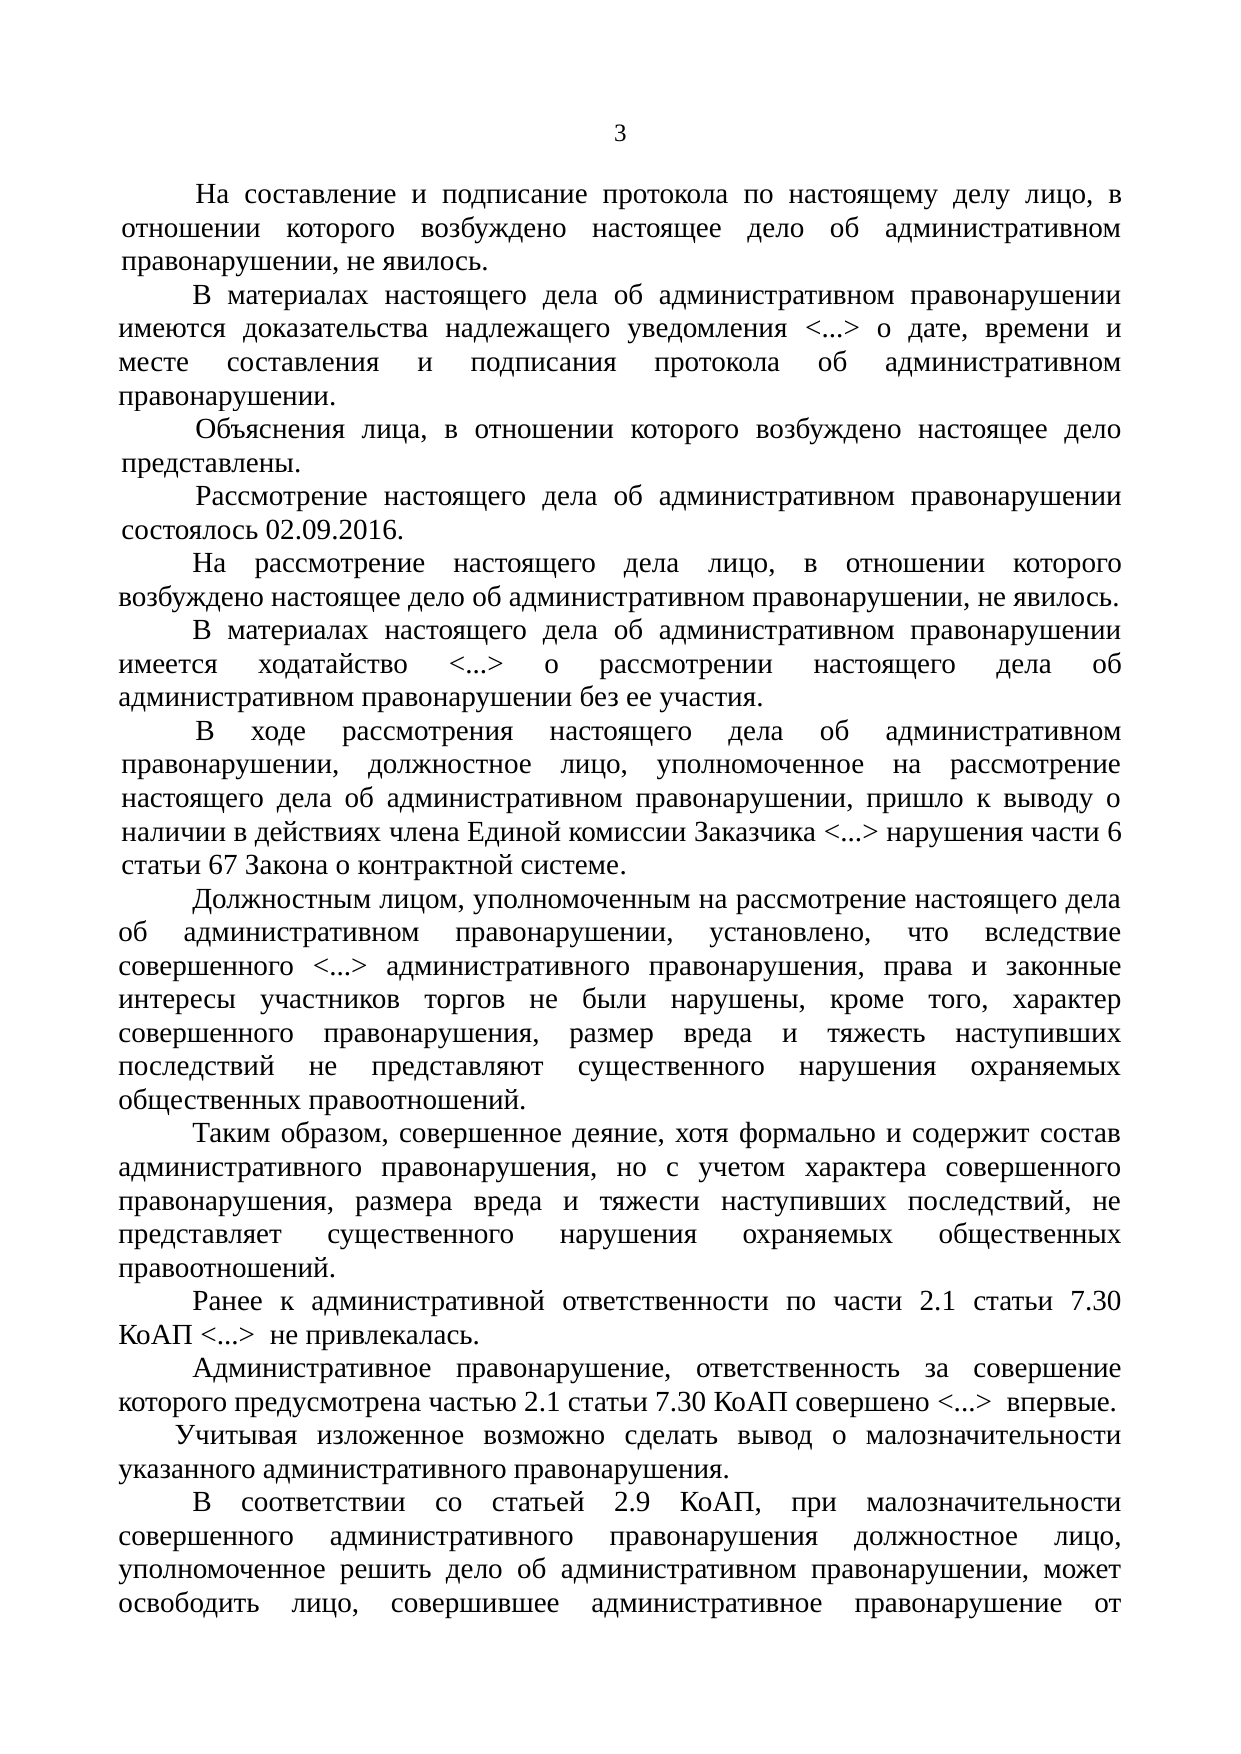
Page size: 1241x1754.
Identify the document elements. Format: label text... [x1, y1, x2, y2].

text На составление и подписание протокола по настоящему делу лицо, в отношении которого возбуждено настоящее дело об административном правонарушении, не явилось. [121, 176, 1122, 277]
text Таким образом, совершенное деяние, хотя формально и содержит состав административного правонарушения, но с учетом характера совершенного правонарушения, размера вреда и тяжести наступивших последствий, не представляет существенного нарушения охраняемых общественных правоотношений. [118, 1116, 1122, 1283]
text В ходе рассмотрения настоящего дела об административном правонарушении, должностное лицо, уполномоченное на рассмотрение настоящего дела об административном правонарушении, пришло к выводу о наличии в действиях члена Единой комиссии Заказчика <...> нарушения части 6 статьи 67 Закона о контрактной системе. [121, 713, 1122, 881]
text Должностным лицом, уполномоченным на рассмотрение настоящего дела об административном правонарушении, установлено, что вследствие совершенного <...> административного правонарушения, права и законные интересы участников торгов не были нарушены, кроме того, характер совершенного правонарушения, размер вреда и тяжесть наступивших последствий не представляют существенного нарушения охраняемых общественных правоотношений. [118, 881, 1122, 1116]
text Объяснения лица, в отношении которого возбуждено настоящее дело представлены. [121, 411, 1122, 478]
text Рассмотрение настоящего дела об административном правонарушении состоялось 02.09.2016. [121, 478, 1122, 545]
text Ранее к административной ответственности по части 2.1 статьи 7.30 КоАП <...> не привлекалась. [118, 1283, 1122, 1350]
text В материалах настоящего дела об административном правонарушении имеется ходатайство <...> о рассмотрении настоящего дела об административном правонарушении без ее участия. [118, 612, 1122, 713]
text В соответствии со статьей 2.9 КоАП, при малозначительности совершенного административного правонарушения должностное лицо, уполномоченное решить дело об административном правонарушении, может освободить лицо, совершившее административное правонарушение от [118, 1484, 1122, 1619]
text На рассмотрение настоящего дела лицо, в отношении которого возбуждено настоящее дело об административном правонарушении, не явилось. [118, 545, 1122, 612]
text Административное правонарушение, ответственность за совершение которого предусмотрена частью 2.1 статьи 7.30 КоАП совершено <...> впервые. [118, 1350, 1122, 1417]
text В материалах настоящего дела об административном правонарушении имеются доказательства надлежащего уведомления <...> о дате, времени и месте составления и подписания протокола об административном правонарушении. [118, 277, 1122, 411]
text Учитывая изложенное возможно сделать вывод о малозначительности указанного административного правонарушения. [118, 1417, 1122, 1484]
